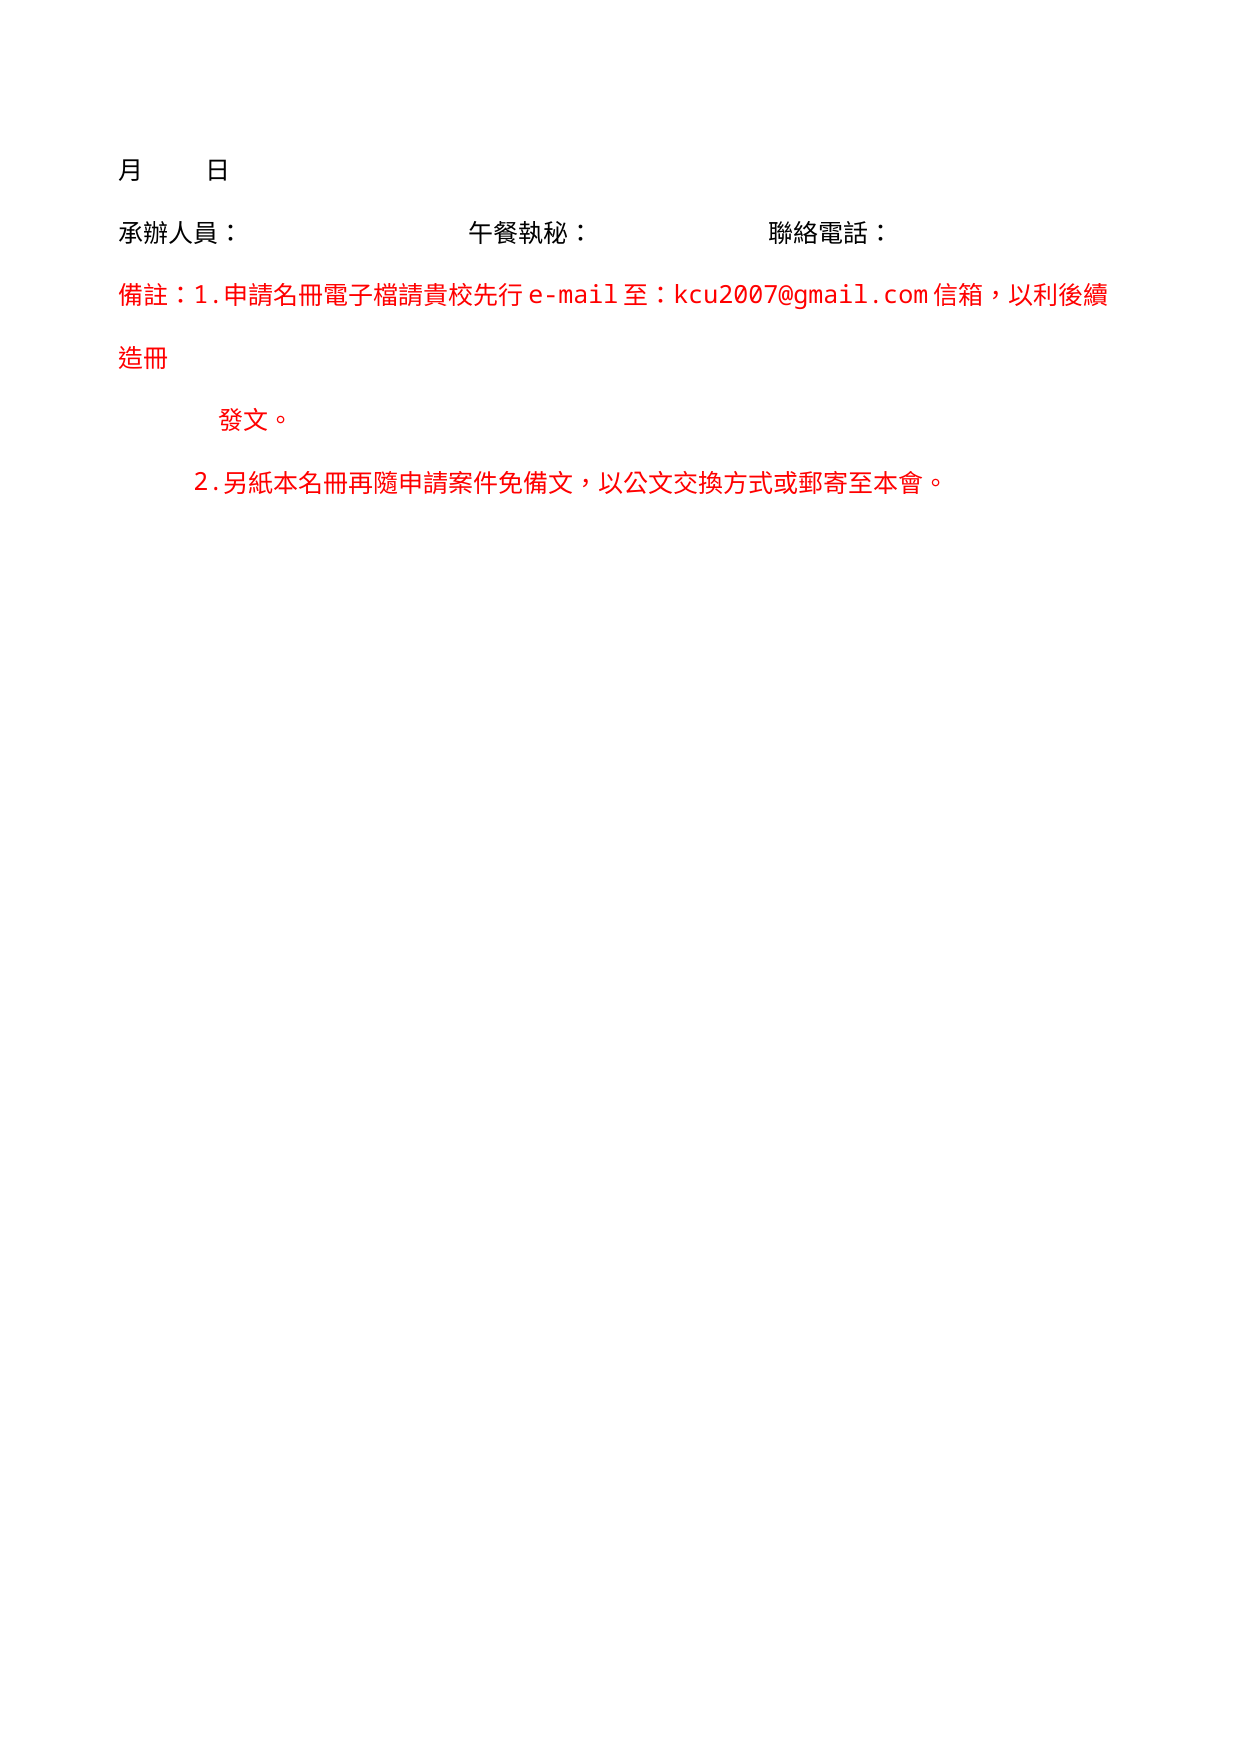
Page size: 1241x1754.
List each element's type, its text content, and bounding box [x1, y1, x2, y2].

text 承辦人員： 午餐執秘： 聯絡電話： [118, 189, 1122, 252]
text 備註：1.申請名冊電子檔請貴校先行e-mail至：kcu2007@gmail.com信箱，以利後續造冊 [118, 252, 1122, 377]
text 月 日 [118, 127, 1122, 189]
text 2.另紙本名冊再隨申請案件免備文，以公文交換方式或郵寄至本會。 [193, 439, 1122, 502]
text 發文。 [218, 377, 1122, 439]
